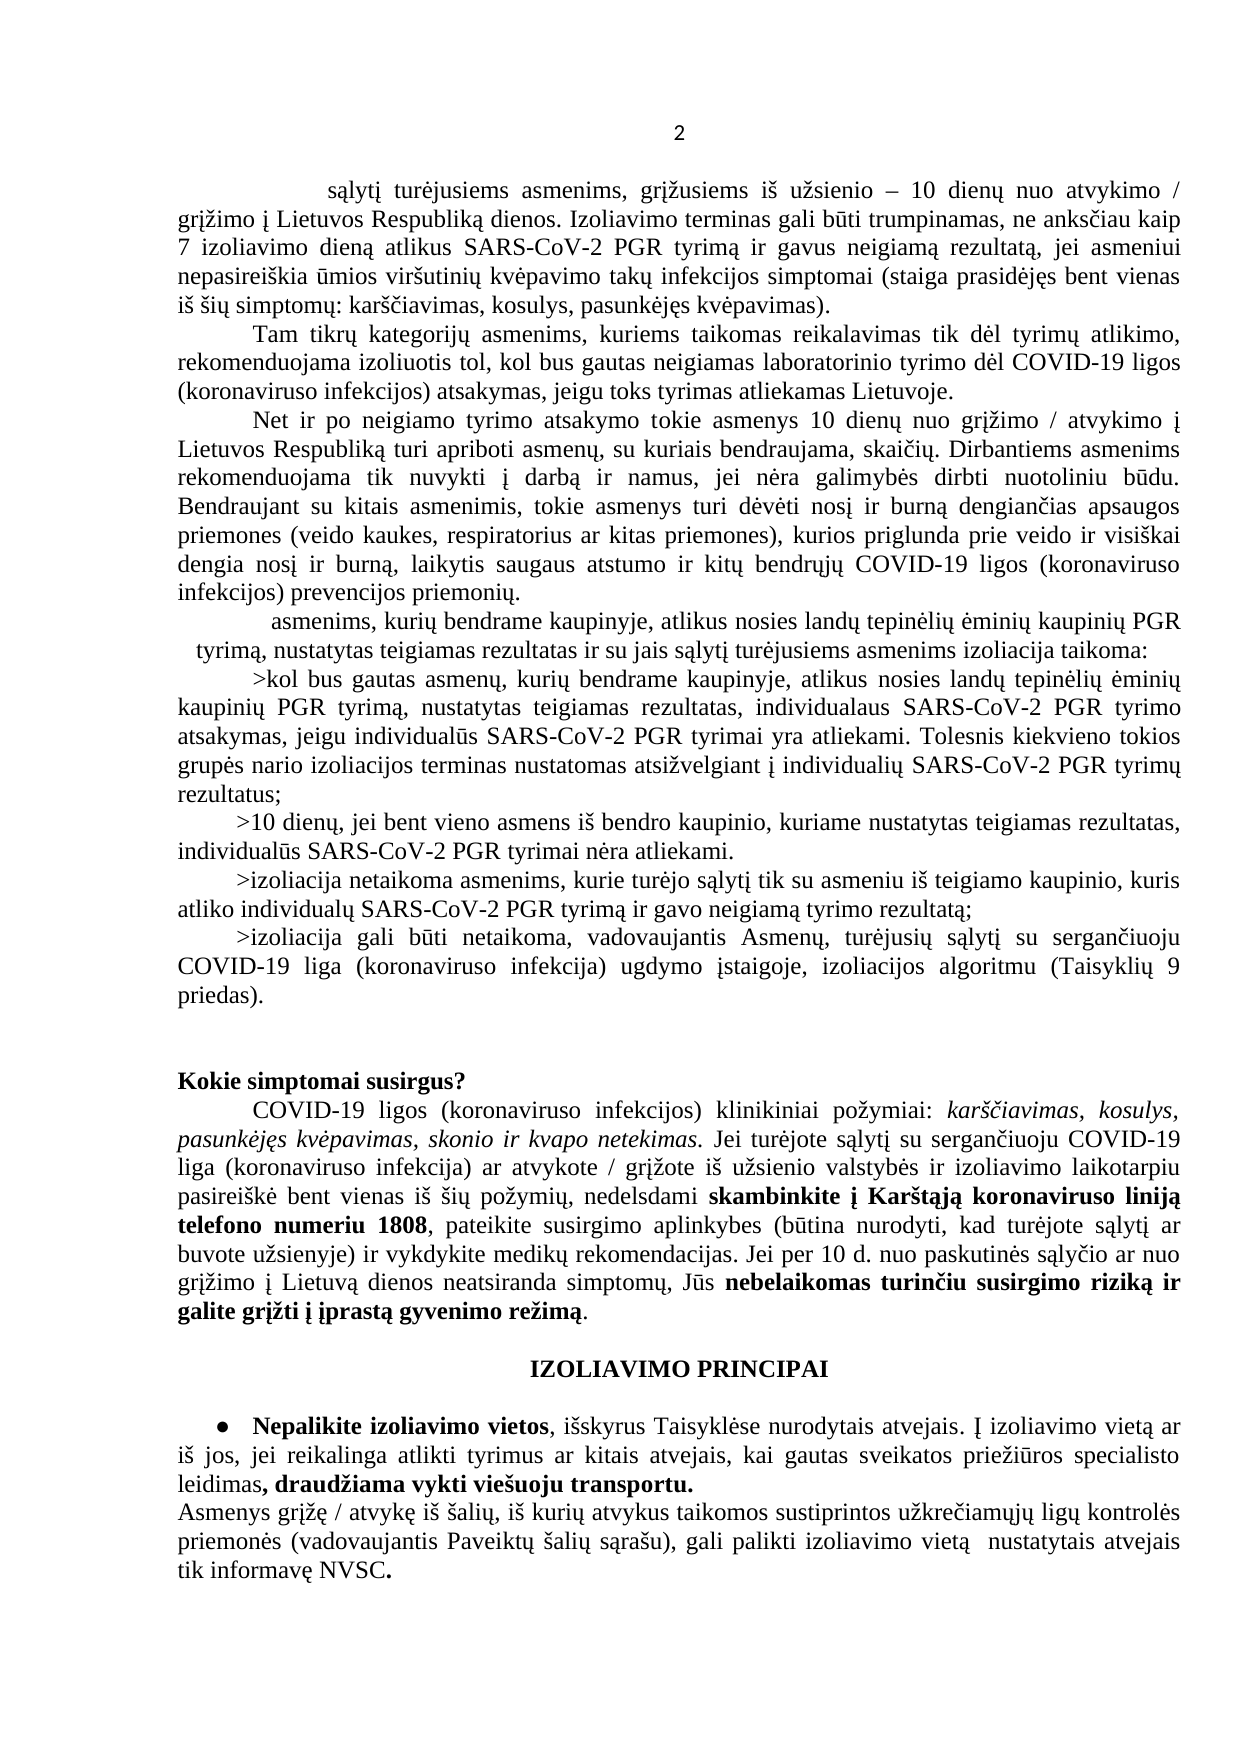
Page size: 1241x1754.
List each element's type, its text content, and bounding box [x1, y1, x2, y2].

text >izoliacija gali būti netaikoma, vadovaujantis Asmenų, turėjusių sąlytį su sergančiuoju COVID-19 liga (koronaviruso infekcija) ugdymo įstaigoje, izoliacijos algoritmu (Taisyklių 9 priedas). [177, 922, 1181, 1009]
text ● Nepalikite izoliavimo vietos, išskyrus Taisyklėse nurodytais atvejais. Į izoliavimo vietą ar iš jos, jei reikalinga atlikti tyrimus ar kitais atvejais, kai gautas sveikatos priežiūros specialisto leidimas, draudžiama vykti viešuoju transportu. [177, 1411, 1181, 1497]
text Tam tikrų kategorijų asmenims, kuriems taikomas reikalavimas tik dėl tyrimų atlikimo, rekomenduojama izoliuotis tol, kol bus gautas neigiamas laboratorinio tyrimo dėl COVID-19 ligos (koronaviruso infekcijos) atsakymas, jeigu toks tyrimas atliekamas Lietuvoje. [177, 319, 1181, 405]
text Net ir po neigiamo tyrimo atsakymo tokie asmenys 10 dienų nuo grįžimo / atvykimo į Lietuvos Respubliką turi apriboti asmenų, su kuriais bendraujama, skaičių. Dirbantiems asmenims rekomenduojama tik nuvykti į darbą ir namus, jei nėra galimybės dirbti nuotoliniu būdu. Bendraujant su kitais asmenimis, tokie asmenys turi dėvėti nosį ir burną dengiančias apsaugos priemones (veido kaukes, respiratorius ar kitas priemones), kurios priglunda prie veido ir visiškai dengia nosį ir burną, laikytis saugaus atstumo ir kitų bendrųjų COVID-19 ligos (koronaviruso infekcijos) prevencijos priemonių. [177, 405, 1181, 606]
text COVID-19 ligos (koronaviruso infekcijos) klinikiniai požymiai: karščiavimas, kosulys, pasunkėjęs kvėpavimas, skonio ir kvapo netekimas. Jei turėjote sąlytį su sergančiuoju COVID-19 liga (koronaviruso infekcija) ar atvykote / grįžote iš užsienio valstybės ir izoliavimo laikotarpiu pasireiškė bent vienas iš šių požymių, nedelsdami skambinkite į Karštąją koronaviruso liniją telefono numeriu 1808, pateikite susirgimo aplinkybes (būtina nurodyti, kad turėjote sąlytį ar buvote užsienyje) ir vykdykite medikų rekomendacijas. Jei per 10 d. nuo paskutinės sąlyčio ar nuo grįžimo į Lietuvą dienos neatsiranda simptomų, Jūs nebelaikomas turinčiu susirgimo riziką ir galite grįžti į įprastą gyvenimo režimą. [177, 1095, 1181, 1325]
text izoliavimo PRINCIPAI [177, 1354, 1181, 1382]
text >izoliacija netaikoma asmenims, kurie turėjo sąlytį tik su asmeniu iš teigiamo kaupinio, kuris atliko individualų SARS-CoV-2 PGR tyrimą ir gavo neigiamą tyrimo rezultatą; [177, 865, 1181, 922]
text Asmenys grįžę / atvykę iš šalių, iš kurių atvykus taikomos sustiprintos užkrečiamųjų ligų kontrolės priemonės (vadovaujantis Paveiktų šalių sąrašu), gali palikti izoliavimo vietą nustatytais atvejais tik informavę NVSC. [177, 1497, 1181, 1584]
text  sąlytį turėjusiems asmenims, grįžusiems iš užsienio – 10 dienų nuo atvykimo / grįžimo į Lietuvos Respubliką dienos. Izoliavimo terminas gali būti trumpinamas, ne anksčiau kaip 7 izoliavimo dieną atlikus SARS-CoV-2 PGR tyrimą ir gavus neigiamą rezultatą, jei asmeniui nepasireiškia ūmios viršutinių kvėpavimo takų infekcijos simptomai (staiga prasidėjęs bent vienas iš šių simptomų: karščiavimas, kosulys, pasunkėjęs kvėpavimas). [177, 175, 1181, 319]
text >10 dienų, jei bent vieno asmens iš bendro kaupinio, kuriame nustatytas teigiamas rezultatas, individualūs SARS-CoV-2 PGR tyrimai nėra atliekami. [177, 807, 1181, 865]
text >kol bus gautas asmenų, kurių bendrame kaupinyje, atlikus nosies landų tepinėlių ėminių kaupinių PGR tyrimą, nustatytas teigiamas rezultatas, individualaus SARS-CoV-2 PGR tyrimo atsakymas, jeigu individualūs SARS-CoV-2 PGR tyrimai yra atliekami. Tolesnis kiekvieno tokios grupės nario izoliacijos terminas nustatomas atsižvelgiant į individualių SARS-CoV-2 PGR tyrimų rezultatus; [177, 664, 1181, 807]
text  asmenims, kurių bendrame kaupinyje, atlikus nosies landų tepinėlių ėminių kaupinių PGR tyrimą, nustatytas teigiamas rezultatas ir su jais sąlytį turėjusiems asmenims izoliacija taikoma: [196, 606, 1181, 664]
text Kokie simptomai susirgus? [177, 1066, 1181, 1095]
